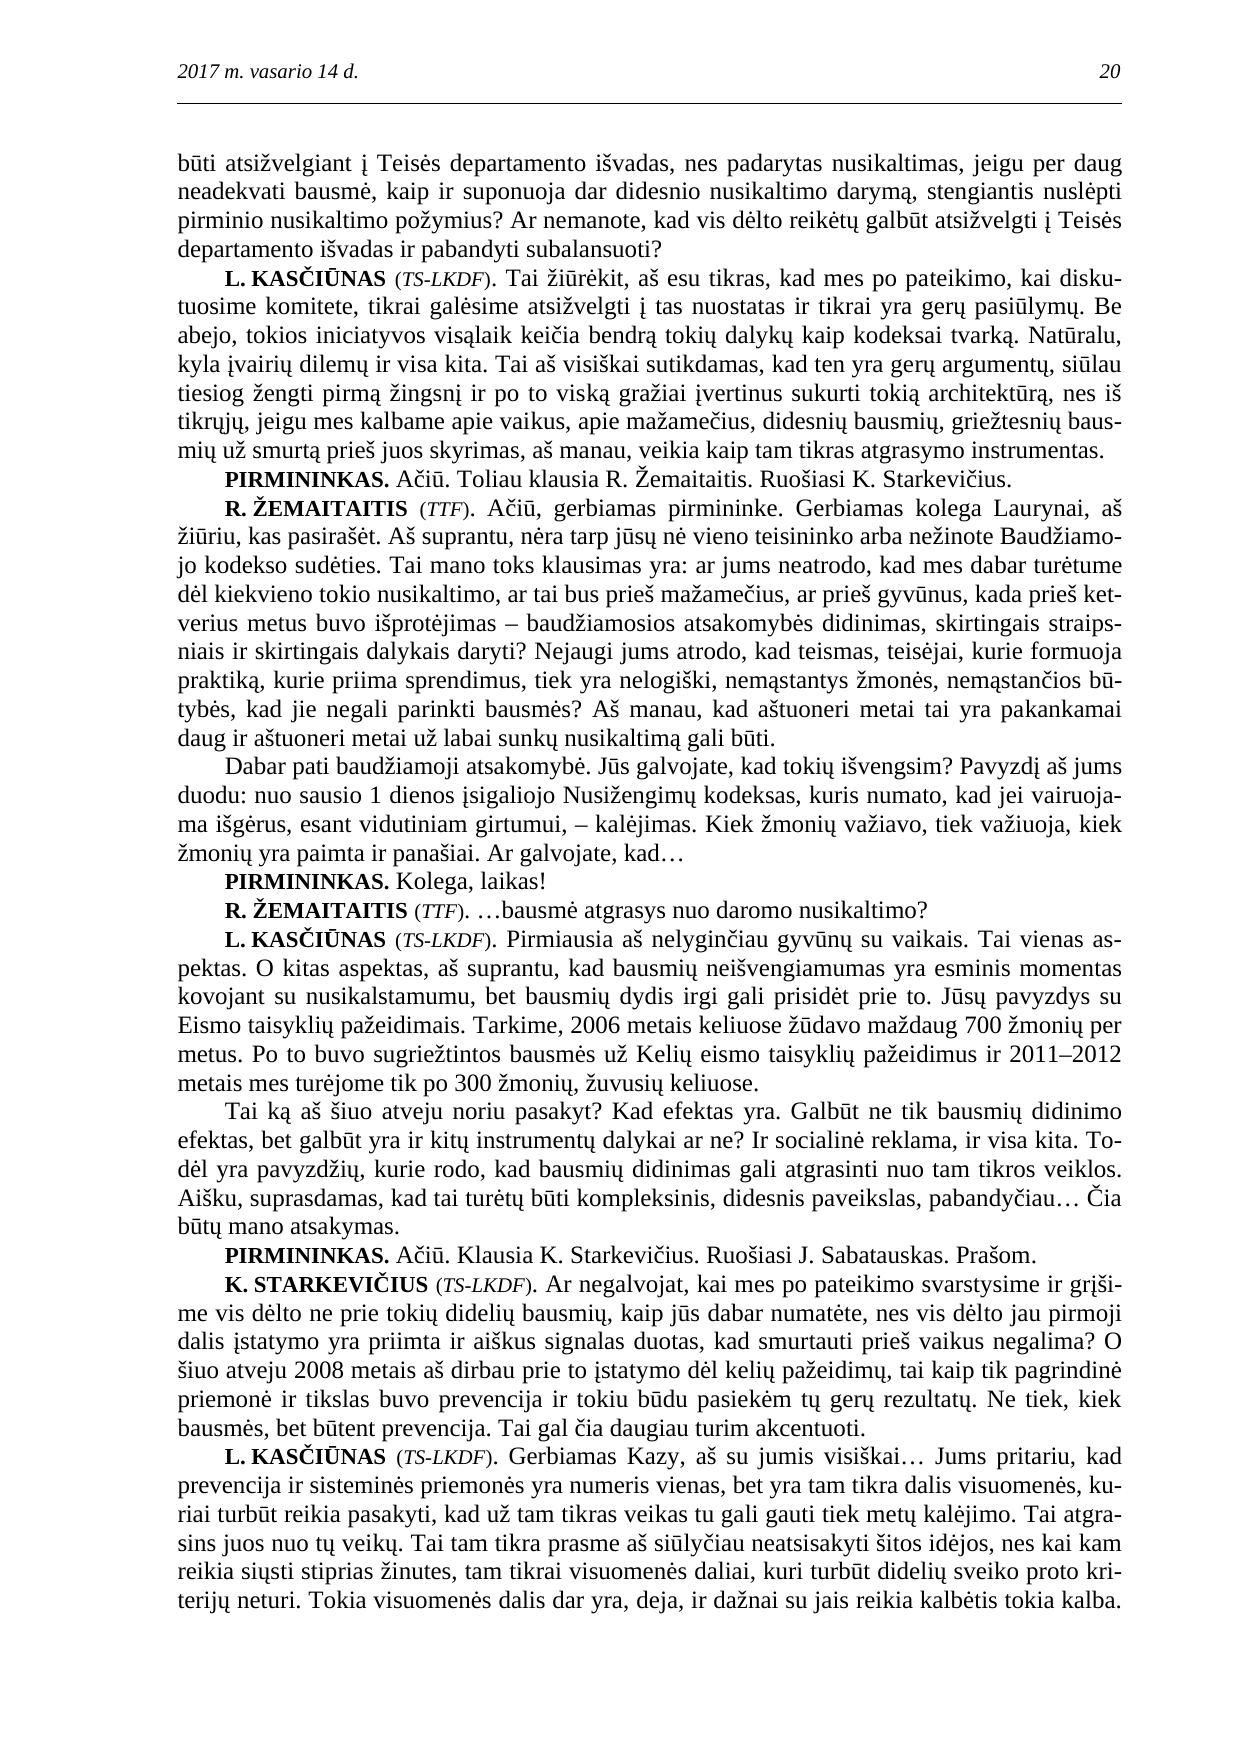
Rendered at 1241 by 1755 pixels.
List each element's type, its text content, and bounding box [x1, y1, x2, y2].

text R. ŽEMAITAITIS (TTF). …baus­mė at­gra­sys nuo da­ro­mo nu­si­kal­ti­mo? [177, 895, 1122, 924]
text PIRMININKAS. Ačiū. To­liau klau­sia R. Že­mai­tai­tis. Ruo­šia­si K. Star­ke­vi­čius. [177, 464, 1122, 493]
text bū­ti at­si­žvel­giant į Tei­sės de­par­ta­men­to iš­va­das, nes pa­da­ry­tas nu­si­kal­ti­mas, jei­gu per daug ne­adek­va­ti baus­mė, kaip ir su­po­nuo­ja dar di­des­nio nu­si­kal­ti­mo da­ry­mą, sten­gian­tis nu­slėp­ti pir­mi­nio nu­si­kal­ti­mo po­žy­mius? Ar ne­ma­no­te, kad vis dėl­to rei­kė­tų gal­būt at­si­žvelg­ti į Tei­sės de­par­ta­men­to iš­va­das ir pa­ban­dy­ti su­ba­lan­suo­ti? [177, 148, 1122, 263]
text PIRMININKAS. Ko­le­ga, lai­kas! [177, 866, 1122, 895]
text R. ŽEMAITAITIS (TTF). Ačiū, ger­bia­mas pir­mi­nin­ke. Ger­bia­mas ko­le­ga Lau­ry­nai, aš žiū­riu, kas pa­si­ra­šėt. Aš su­pran­tu, nė­ra tarp jū­sų nė vie­no tei­si­nin­ko ar­ba ne­ži­no­te Bau­džia­mo­jo ko­dek­so su­dė­ties. Tai ma­no toks klau­si­mas yra: ar jums ne­at­ro­do, kad mes da­bar tu­rė­tu­me dėl kiek­vie­no to­kio nu­si­kal­ti­mo, ar tai bus prieš ma­ža­me­čius, ar prieš gy­vū­nus, ka­da prieš ket­ve­rius me­tus bu­vo iš­pro­tė­ji­mas – bau­džia­mo­sios at­sa­ko­my­bės di­di­ni­mas, skir­tin­gais straips­niais ir skir­tin­gais da­ly­kais da­ry­ti? Ne­jau­gi jums at­ro­do, kad teis­mas, tei­sė­jai, ku­rie for­muo­ja prak­ti­ką, ku­rie pri­ima spren­di­mus, tiek yra ne­lo­giš­ki, ne­mąs­tan­tys žmo­nės, ne­mąs­tan­čios bū­ty­bės, kad jie ne­ga­li pa­rink­ti baus­mės? Aš ma­nau, kad aš­tuo­ne­ri me­tai tai yra pa­kan­ka­mai daug ir aš­tuo­ne­ri me­tai už la­bai sun­kų nu­si­kal­ti­mą ga­li bū­ti. [177, 493, 1122, 751]
text PIRMININKAS. Ačiū. Klau­sia K. Star­ke­vi­čius. Ruo­šia­si J. Sa­ba­taus­kas. Pra­šom. [177, 1240, 1122, 1269]
text K. STARKEVIČIUS (TS-LKDF). Ar ne­gal­vo­jat, kai mes po pa­tei­ki­mo svars­ty­si­me ir grį­ši­me vis dėl­to ne prie to­kių di­de­lių baus­mių, kaip jūs da­bar nu­ma­tė­te, nes vis dėl­to jau pir­mo­ji da­lis įsta­ty­mo yra pri­im­ta ir aiš­kus sig­na­las duo­tas, kad smur­tau­ti prieš vai­kus ne­ga­li­ma? O šiuo at­ve­ju 2008 me­tais aš dir­bau prie to įsta­ty­mo dėl ke­lių pa­žei­di­mų, tai kaip tik pa­grin­di­nė prie­mo­nė ir tiks­las bu­vo pre­ven­ci­ja ir to­kiu bū­du pa­sie­kėm tų ge­rų re­zul­ta­tų. Ne tiek, kiek baus­mės, bet bū­tent pre­ven­ci­ja. Tai gal čia dau­giau tu­rim ak­cen­tuo­ti. [177, 1269, 1122, 1441]
text L. KASČIŪNAS (TS-LKDF). Pir­miau­sia aš ne­ly­gin­čiau gy­vū­nų su vai­kais. Tai vie­nas as­pek­tas. O ki­tas as­pek­tas, aš su­pran­tu, kad baus­mių ne­iš­ven­gia­mu­mas yra es­mi­nis mo­men­tas ko­vo­jant su nu­si­kals­ta­mu­mu, bet baus­mių dy­dis ir­gi ga­li pri­si­dėt prie to. Jū­sų pa­vyz­dys su Eis­mo tai­syk­lių pa­žei­di­mais. Tar­ki­me, 2006 me­tais ke­liuo­se žū­da­vo maž­daug 700 žmo­nių per me­tus. Po to bu­vo su­griež­tin­tos baus­mės už Ke­lių eis­mo tai­syk­lių pa­žei­di­mus ir 2011–2012 me­tais mes tu­rė­jo­me tik po 300 žmo­nių, žu­vu­sių ke­liuo­se. [177, 924, 1122, 1096]
text Tai ką aš šiuo at­ve­ju no­riu pa­sa­kyt? Kad efek­tas yra. Gal­būt ne tik baus­mių di­di­ni­mo efek­tas, bet gal­būt yra ir ki­tų in­stru­men­tų da­ly­kai ar ne? Ir so­cia­li­nė re­kla­ma, ir vi­sa ki­ta. To­dėl yra pa­vyz­džių, ku­rie ro­do, kad baus­mių di­di­ni­mas ga­li at­gra­sin­ti nuo tam tik­ros veik­los. Aiš­ku, su­pras­da­mas, kad tai tu­rė­tų bū­ti kom­plek­si­nis, di­des­nis pa­veiks­las, pa­ban­dy­čiau… Čia bū­tų ma­no at­sa­ky­mas. [177, 1096, 1122, 1240]
text Da­bar pa­ti bau­džia­mo­ji at­sa­ko­my­bė. Jūs gal­vo­ja­te, kad to­kių iš­veng­sim? Pa­vyz­dį aš jums duo­du: nuo sau­sio 1 die­nos įsi­ga­lio­jo Nu­si­žen­gi­mų ko­dek­sas, ku­ris nu­ma­to, kad jei vai­ruo­ja­ma iš­gė­rus, esant vi­du­ti­niam gir­tu­mui, – ka­lė­ji­mas. Kiek žmo­nių va­žia­vo, tiek va­žiuo­ja, kiek žmo­nių yra pa­im­ta ir pa­na­šiai. Ar gal­vo­ja­te, kad… [177, 751, 1122, 866]
text L. KASČIŪNAS (TS-LKDF). Ger­bia­mas Ka­zy, aš su ju­mis vi­siš­kai… Jums pri­ta­riu, kad pre­ven­ci­ja ir sis­te­mi­nės prie­mo­nės yra nu­me­ris vie­nas, bet yra tam tik­ra da­lis vi­suo­me­nės, ku­riai tur­būt rei­kia pa­sa­ky­ti, kad už tam tik­ras vei­kas tu ga­li gau­ti tiek me­tų ka­lė­ji­mo. Tai at­gra­sins juos nuo tų vei­kų. Tai tam tik­ra pras­me aš siū­ly­čiau ne­at­si­sa­ky­ti ši­tos idė­jos, nes kai kam rei­kia siųs­ti stip­rias ži­nu­tes, tam tik­rai vi­suo­me­nės da­liai, ku­ri tur­būt di­de­lių svei­ko pro­to kri­te­ri­jų ne­tu­ri. To­kia vi­suo­me­nės da­lis dar yra, de­ja, ir daž­nai su jais rei­kia kal­bė­tis to­kia kal­ba. [177, 1441, 1122, 1614]
text L. KASČIŪNAS (TS-LKDF). Tai žiū­rė­kit, aš esu tik­ras, kad mes po pa­tei­ki­mo, kai dis­ku­tuo­si­me ko­mi­te­te, tik­rai ga­lė­si­me at­si­žvelg­ti į tas nuo­sta­tas ir tik­rai yra ge­rų pa­siū­ly­mų. Be abe­jo, to­kios ini­cia­ty­vos vi­są­laik kei­čia ben­drą to­kių da­ly­kų kaip ko­dek­sai tvar­ką. Na­tū­ra­lu, ky­la įvai­rių di­le­mų ir vi­sa ki­ta. Tai aš vi­siš­kai su­tik­da­mas, kad ten yra ge­rų ar­gu­men­tų, siū­lau tie­siog ženg­ti pir­mą žings­nį ir po to vis­ką gra­žiai įver­ti­nus su­kur­ti to­kią ar­chi­tek­tū­rą, nes iš tik­rų­jų, jei­gu mes kal­ba­me apie vai­kus, apie ma­ža­me­čius, di­des­nių baus­mių, griež­tes­nių baus­mių už smur­tą prieš juos sky­ri­mas, aš ma­nau, vei­kia kaip tam tik­ras at­gra­sy­mo in­stru­men­tas. [177, 263, 1122, 464]
